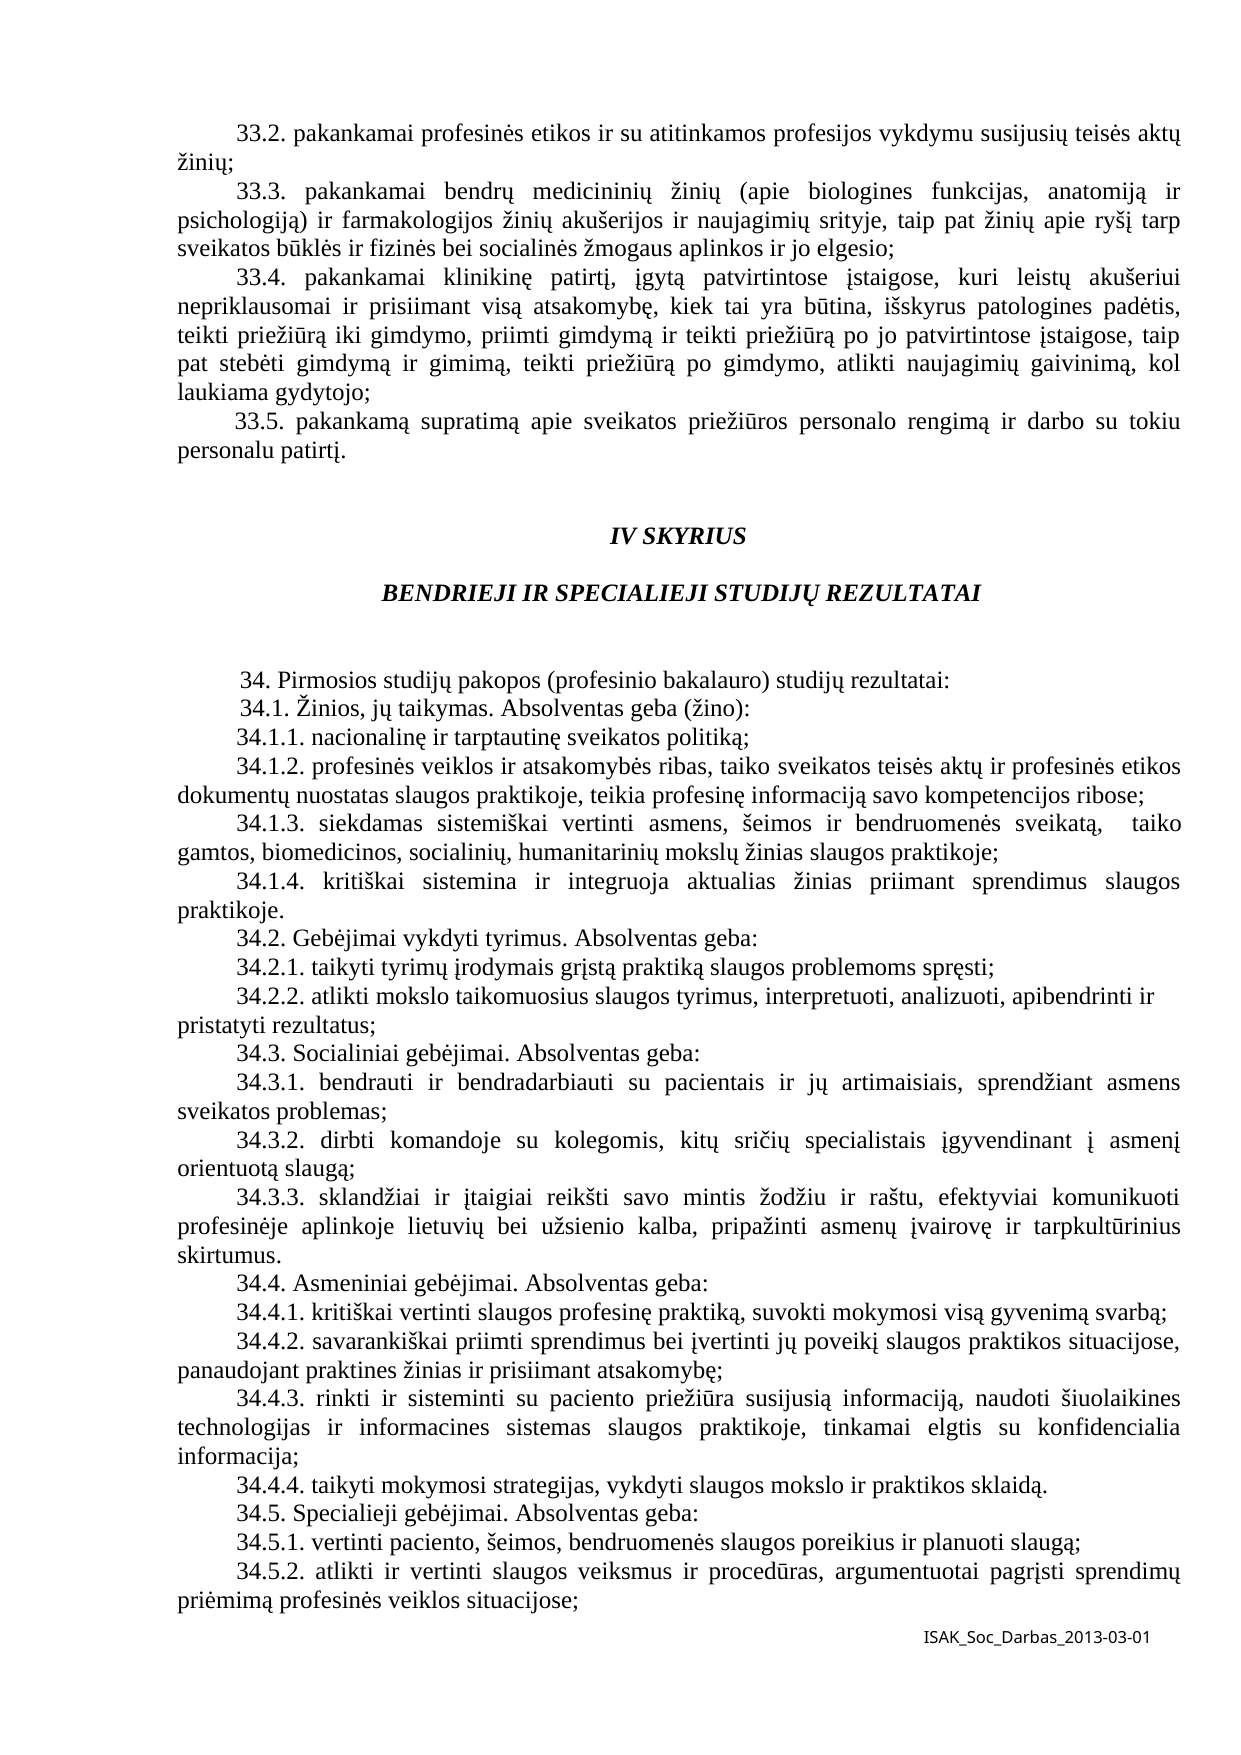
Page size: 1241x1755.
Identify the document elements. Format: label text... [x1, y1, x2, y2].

text 34.2.2. atlikti mokslo taikomuosius slaugos tyrimus, interpretuoti, analizuoti, apibendrinti ir pristatyti rezultatus; [177, 981, 1182, 1038]
text 34.4.3. rinkti ir sisteminti su paciento priežiūra susijusią informaciją, naudoti šiuolaikines technologijas ir informacines sistemas slaugos praktikoje, tinkamai elgtis su konfidencialia informacija; [177, 1383, 1182, 1470]
text BENDRIEJI IR SPECIALIEJI STUDIJŲ REZULTATAI [177, 578, 1182, 607]
text 33.5. pakankamą supratimą apie sveikatos priežiūros personalo rengimą ir darbo su tokiu personalu patirtį. [177, 406, 1182, 463]
text IV SKYRIUS [177, 521, 1182, 550]
text 34.1.1. nacionalinę ir tarptautinę sveikatos politiką; [177, 722, 1182, 751]
text 34. Pirmosios studijų pakopos (profesinio bakalauro) studijų rezultatai: [177, 665, 1182, 693]
text 34.4. Asmeniniai gebėjimai. Absolventas geba: [236, 1268, 1182, 1297]
text 34.4.1. kritiškai vertinti slaugos profesinę praktiką, suvokti mokymosi visą gyvenimą svarbą; [177, 1297, 1182, 1326]
text 34.1.2. profesinės veiklos ir atsakomybės ribas, taiko sveikatos teisės aktų ir profesinės etikos dokumentų nuostatas slaugos praktikoje, teikia profesinę informaciją savo kompetencijos ribose; [177, 751, 1182, 808]
text 34.3.2. dirbti komandoje su kolegomis, kitų sričių specialistais įgyvendinant į asmenį orientuotą slaugą; [177, 1125, 1182, 1182]
text 34.1. Žinios, jų taikymas. Absolventas geba (žino): [214, 693, 1182, 722]
text 34.5.2. atlikti ir vertinti slaugos veiksmus ir procedūras, argumentuotai pagrįsti sprendimų priėmimą profesinės veiklos situacijose; [177, 1556, 1182, 1613]
text 33.2. pakankamai profesinės etikos ir su atitinkamos profesijos vykdymu susijusių teisės aktų žinių; [177, 118, 1182, 176]
text 33.4. pakankamai klinikinę patirtį, įgytą patvirtintose įstaigose, kuri leistų akušeriui nepriklausomai ir prisiimant visą atsakomybę, kiek tai yra būtina, išskyrus patologines padėtis, teikti priežiūrą iki gimdymo, priimti gimdymą ir teikti priežiūrą po jo patvirtintose įstaigose, taip pat stebėti gimdymą ir gimimą, teikti priežiūrą po gimdymo, atlikti naujagimių gaivinimą, kol laukiama gydytojo; [177, 262, 1182, 406]
text 34.2. Gebėjimai vykdyti tyrimus. Absolventas geba: [236, 923, 1182, 952]
text 34.3.3. sklandžiai ir įtaigiai reikšti savo mintis žodžiu ir raštu, efektyviai komunikuoti profesinėje aplinkoje lietuvių bei užsienio kalba, pripažinti asmenų įvairovę ir tarpkultūrinius skirtumus. [177, 1182, 1182, 1268]
text 34.2.1. taikyti tyrimų įrodymais grįstą praktiką slaugos problemoms spręsti; [177, 952, 1182, 981]
text 34.3.1. bendrauti ir bendradarbiauti su pacientais ir jų artimaisiais, sprendžiant asmens sveikatos problemas; [177, 1067, 1182, 1125]
text 34.5. Specialieji gebėjimai. Absolventas geba: [236, 1498, 1182, 1527]
text 34.4.4. taikyti mokymosi strategijas, vykdyti slaugos mokslo ir praktikos sklaidą. [177, 1470, 1182, 1498]
text 33.3. pakankamai bendrų medicininių žinių (apie biologines funkcijas, anatomiją ir psichologiją) ir farmakologijos žinių akušerijos ir naujagimių srityje, taip pat žinių apie ryšį tarp sveikatos būklės ir fizinės bei socialinės žmogaus aplinkos ir jo elgesio; [177, 176, 1182, 262]
text 34.3. Socialiniai gebėjimai. Absolventas geba: [236, 1038, 1182, 1067]
text 34.5.1. vertinti paciento, šeimos, bendruomenės slaugos poreikius ir planuoti slaugą; [177, 1527, 1182, 1556]
text 34.1.4. kritiškai sistemina ir integruoja aktualias žinias priimant sprendimus slaugos praktikoje. [177, 866, 1182, 923]
text 34.1.3. siekdamas sistemiškai vertinti asmens, šeimos ir bendruomenės sveikatą, taiko gamtos, biomedicinos, socialinių, humanitarinių mokslų žinias slaugos praktikoje; [177, 808, 1182, 866]
text 34.4.2. savarankiškai priimti sprendimus bei įvertinti jų poveikį slaugos praktikos situacijose, panaudojant praktines žinias ir prisiimant atsakomybę; [177, 1326, 1182, 1383]
